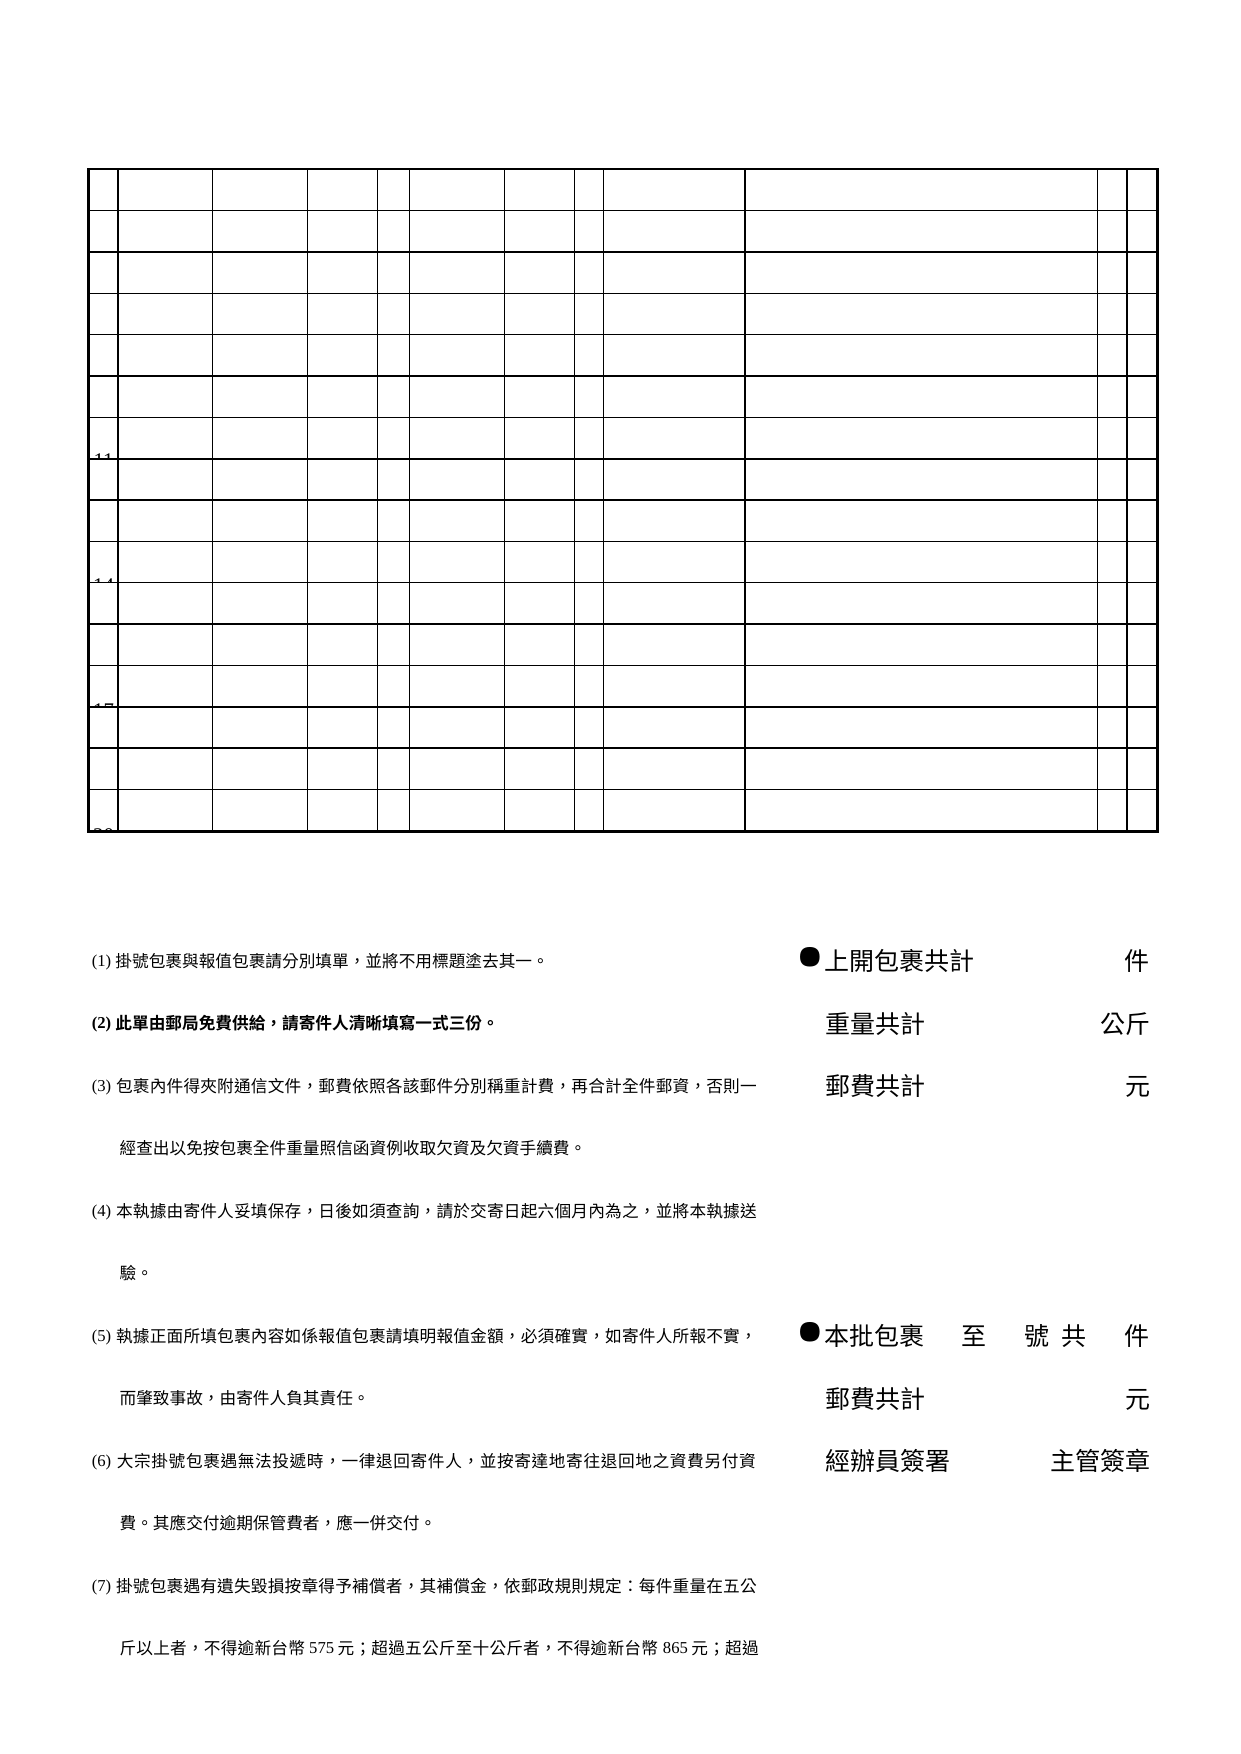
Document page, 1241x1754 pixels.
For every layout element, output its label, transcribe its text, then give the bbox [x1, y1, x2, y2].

table_cell [575, 749, 603, 789]
table_cell 17 [90, 666, 117, 706]
table_cell [575, 335, 603, 375]
table_cell 14 [90, 542, 117, 582]
table_cell [378, 418, 409, 458]
table_cell [746, 625, 1097, 664]
table_cell [1098, 170, 1126, 210]
table_cell [575, 666, 603, 706]
table_cell [213, 460, 307, 499]
table_cell [1098, 335, 1126, 375]
table_cell 16 [90, 625, 117, 664]
table_cell 7 [90, 253, 117, 292]
table_cell [1128, 583, 1156, 623]
table_cell [308, 542, 377, 582]
table_cell [575, 460, 603, 499]
table_header 上開包裹共計 件 重量共計 公斤 郵費共計 元 本批包裹 至 號 共 件 郵費共計 元 經辦員簽署 主管簽章 [797, 918, 1157, 1668]
table_cell [119, 211, 212, 251]
table_cell [1098, 666, 1126, 706]
table_cell [746, 335, 1097, 375]
table_cell [1098, 253, 1126, 292]
table_cell [308, 749, 377, 789]
table_cell [308, 211, 377, 251]
table_cell [575, 501, 603, 541]
table_cell [378, 377, 409, 416]
table_cell [746, 418, 1097, 458]
table_cell [378, 708, 409, 747]
table_cell [119, 583, 212, 623]
table_cell [308, 294, 377, 334]
table_cell [604, 501, 744, 541]
table_cell [410, 211, 504, 251]
table_cell [604, 377, 744, 416]
table_cell 15 [90, 583, 117, 623]
table_cell [410, 418, 504, 458]
table_cell [308, 377, 377, 416]
table_cell [604, 294, 744, 334]
table_cell [604, 708, 744, 747]
table_cell [410, 749, 504, 789]
table_cell 6 [90, 211, 117, 251]
table_cell [410, 253, 504, 292]
table_cell [575, 542, 603, 582]
table_cell [604, 625, 744, 664]
table_cell [119, 666, 212, 706]
table_cell [575, 294, 603, 334]
table_cell [213, 253, 307, 292]
table_cell [308, 625, 377, 664]
table_cell [213, 625, 307, 664]
table_cell [119, 501, 212, 541]
table_cell 12 [90, 460, 117, 499]
table_cell [410, 460, 504, 499]
table_cell [604, 666, 744, 706]
table_cell [213, 418, 307, 458]
table_cell [1098, 377, 1126, 416]
table_cell [410, 170, 504, 210]
table_cell [213, 666, 307, 706]
table_cell [575, 583, 603, 623]
table_cell [308, 666, 377, 706]
table_cell [308, 790, 377, 830]
table_cell [575, 708, 603, 747]
table_cell [1098, 460, 1126, 499]
table_cell [213, 501, 307, 541]
table_cell 19 [90, 749, 117, 789]
table_cell [604, 170, 744, 210]
table_cell [308, 501, 377, 541]
table_cell [505, 335, 574, 375]
table_cell 20 [90, 790, 117, 830]
table_cell [505, 460, 574, 499]
table_cell [378, 749, 409, 789]
table_cell [410, 625, 504, 664]
table_cell [119, 335, 212, 375]
table_cell [604, 460, 744, 499]
table_cell [1098, 708, 1126, 747]
table_cell [1128, 708, 1156, 747]
table_cell [410, 294, 504, 334]
table_cell [1128, 294, 1156, 334]
table_cell [604, 542, 744, 582]
table_cell [505, 211, 574, 251]
table_cell [213, 583, 307, 623]
table_cell [1098, 790, 1126, 830]
table_cell [505, 708, 574, 747]
table_cell [308, 708, 377, 747]
table_cell [1098, 625, 1126, 664]
table_cell [1098, 542, 1126, 582]
table_cell [505, 253, 574, 292]
table_cell [505, 666, 574, 706]
table_cell [119, 170, 212, 210]
table_cell [1128, 253, 1156, 292]
table_cell [213, 708, 307, 747]
table_cell [1128, 790, 1156, 830]
table_cell [1128, 418, 1156, 458]
table_cell [505, 377, 574, 416]
table_cell [308, 170, 377, 210]
table_cell [1128, 170, 1156, 210]
table_cell 9 [90, 335, 117, 375]
table_cell [119, 460, 212, 499]
table_cell [308, 335, 377, 375]
table_cell [308, 583, 377, 623]
table_cell [505, 418, 574, 458]
table_cell [604, 211, 744, 251]
table_cell [1128, 377, 1156, 416]
table_cell [119, 253, 212, 292]
table_cell [410, 790, 504, 830]
table_cell 18 [90, 708, 117, 747]
table_cell [1098, 418, 1126, 458]
table_cell [308, 253, 377, 292]
table_cell [746, 542, 1097, 582]
table_cell [378, 170, 409, 210]
table_cell 8 [90, 294, 117, 334]
table_cell [378, 666, 409, 706]
table_cell [213, 294, 307, 334]
table_cell [505, 501, 574, 541]
table_cell [746, 790, 1097, 830]
table_cell [378, 211, 409, 251]
table_cell [378, 501, 409, 541]
table_cell [1098, 211, 1126, 251]
table_cell [378, 335, 409, 375]
table_cell [1128, 666, 1156, 706]
table_cell [213, 542, 307, 582]
table_cell [746, 294, 1097, 334]
table_cell [410, 583, 504, 623]
table_cell [410, 542, 504, 582]
table_cell [213, 749, 307, 789]
table_cell [1098, 501, 1126, 541]
table_cell [410, 377, 504, 416]
table_cell [378, 583, 409, 623]
table_cell [213, 790, 307, 830]
table_cell [505, 294, 574, 334]
table_cell [604, 749, 744, 789]
table_cell [119, 294, 212, 334]
table_cell [378, 625, 409, 664]
table_cell [1128, 460, 1156, 499]
table_cell [1098, 583, 1126, 623]
table_cell [575, 211, 603, 251]
table_cell [575, 377, 603, 416]
table_cell [575, 625, 603, 664]
table_cell [213, 335, 307, 375]
table_cell [746, 749, 1097, 789]
table_cell [378, 253, 409, 292]
table_cell [378, 790, 409, 830]
table_cell [604, 335, 744, 375]
table_cell [308, 460, 377, 499]
table_cell [119, 625, 212, 664]
table_cell 5 [90, 170, 117, 210]
table_cell [575, 790, 603, 830]
table_cell [575, 170, 603, 210]
table_cell [119, 418, 212, 458]
table_cell [213, 377, 307, 416]
table_cell [746, 170, 1097, 210]
table_cell [1098, 749, 1126, 789]
table_cell [604, 253, 744, 292]
table_cell 13 [90, 501, 117, 541]
table_cell [746, 501, 1097, 541]
table_cell [505, 749, 574, 789]
table_cell [119, 749, 212, 789]
table_cell [746, 377, 1097, 416]
table_cell [1128, 542, 1156, 582]
table_cell [119, 377, 212, 416]
table_cell [378, 542, 409, 582]
table_cell [746, 460, 1097, 499]
table_cell [1128, 501, 1156, 541]
table_cell [575, 253, 603, 292]
table_cell [410, 335, 504, 375]
table_cell 11 [90, 418, 117, 458]
table_cell [604, 418, 744, 458]
table_cell [378, 294, 409, 334]
table_cell [505, 170, 574, 210]
table_cell [119, 708, 212, 747]
table_cell [410, 666, 504, 706]
table_cell [746, 211, 1097, 251]
table_cell [1128, 625, 1156, 664]
table_cell [1128, 211, 1156, 251]
table_cell [604, 583, 744, 623]
table_cell [505, 583, 574, 623]
table_cell [505, 625, 574, 664]
table_cell [505, 790, 574, 830]
table_cell [1128, 335, 1156, 375]
table_cell [1098, 294, 1126, 334]
table_cell [746, 253, 1097, 292]
table_cell [378, 460, 409, 499]
table_cell [604, 790, 744, 830]
table_cell [505, 542, 574, 582]
table_cell [410, 708, 504, 747]
table_cell [746, 666, 1097, 706]
table_cell [746, 583, 1097, 623]
table_cell [1128, 749, 1156, 789]
table_cell [119, 790, 212, 830]
table_cell [308, 418, 377, 458]
table_cell [575, 418, 603, 458]
table_cell 10 [90, 377, 117, 416]
table_cell [746, 708, 1097, 747]
table_cell [213, 211, 307, 251]
table_header (1) 掛號包裹與報值包裹請分別填單，並將不用標題塗去其一。 (2) 此單由郵局免費供給，請寄件人清晰填寫一式三份。 (3) 包裹內件得夾附通信文件，郵費依照各該郵件分別稱重計費，再合計全件郵資，否則一經查出以免按包裹全件重量照信函資例收取欠資及欠資手續費。 (4) 本執據由寄件人妥填保存，日後如須查詢，請於交寄日起六個月內為之，並將本執據送驗。 (5) 執據正面所填包裹內容如係報值包裹請填明報值金額，必須確實，如寄件人所報不實，而肇致事故，由寄件人負其責任。 (6) 大宗掛號包裹遇無法投遞時，一律退回寄件人，並按寄達地寄往退回地之資費另付資費。其應交付逾期保管費者，應一併交付。 (7) 掛號包裹遇有遺失毀損按章得予補償者，其補償金，依郵政規則規定：每件重量在五公斤以上者，不得逾新台幣575元；超過五公斤至十公斤者，不得逾新台幣865元；超過 [89, 918, 797, 1668]
table_cell [213, 170, 307, 210]
table_cell [119, 542, 212, 582]
table_cell [410, 501, 504, 541]
